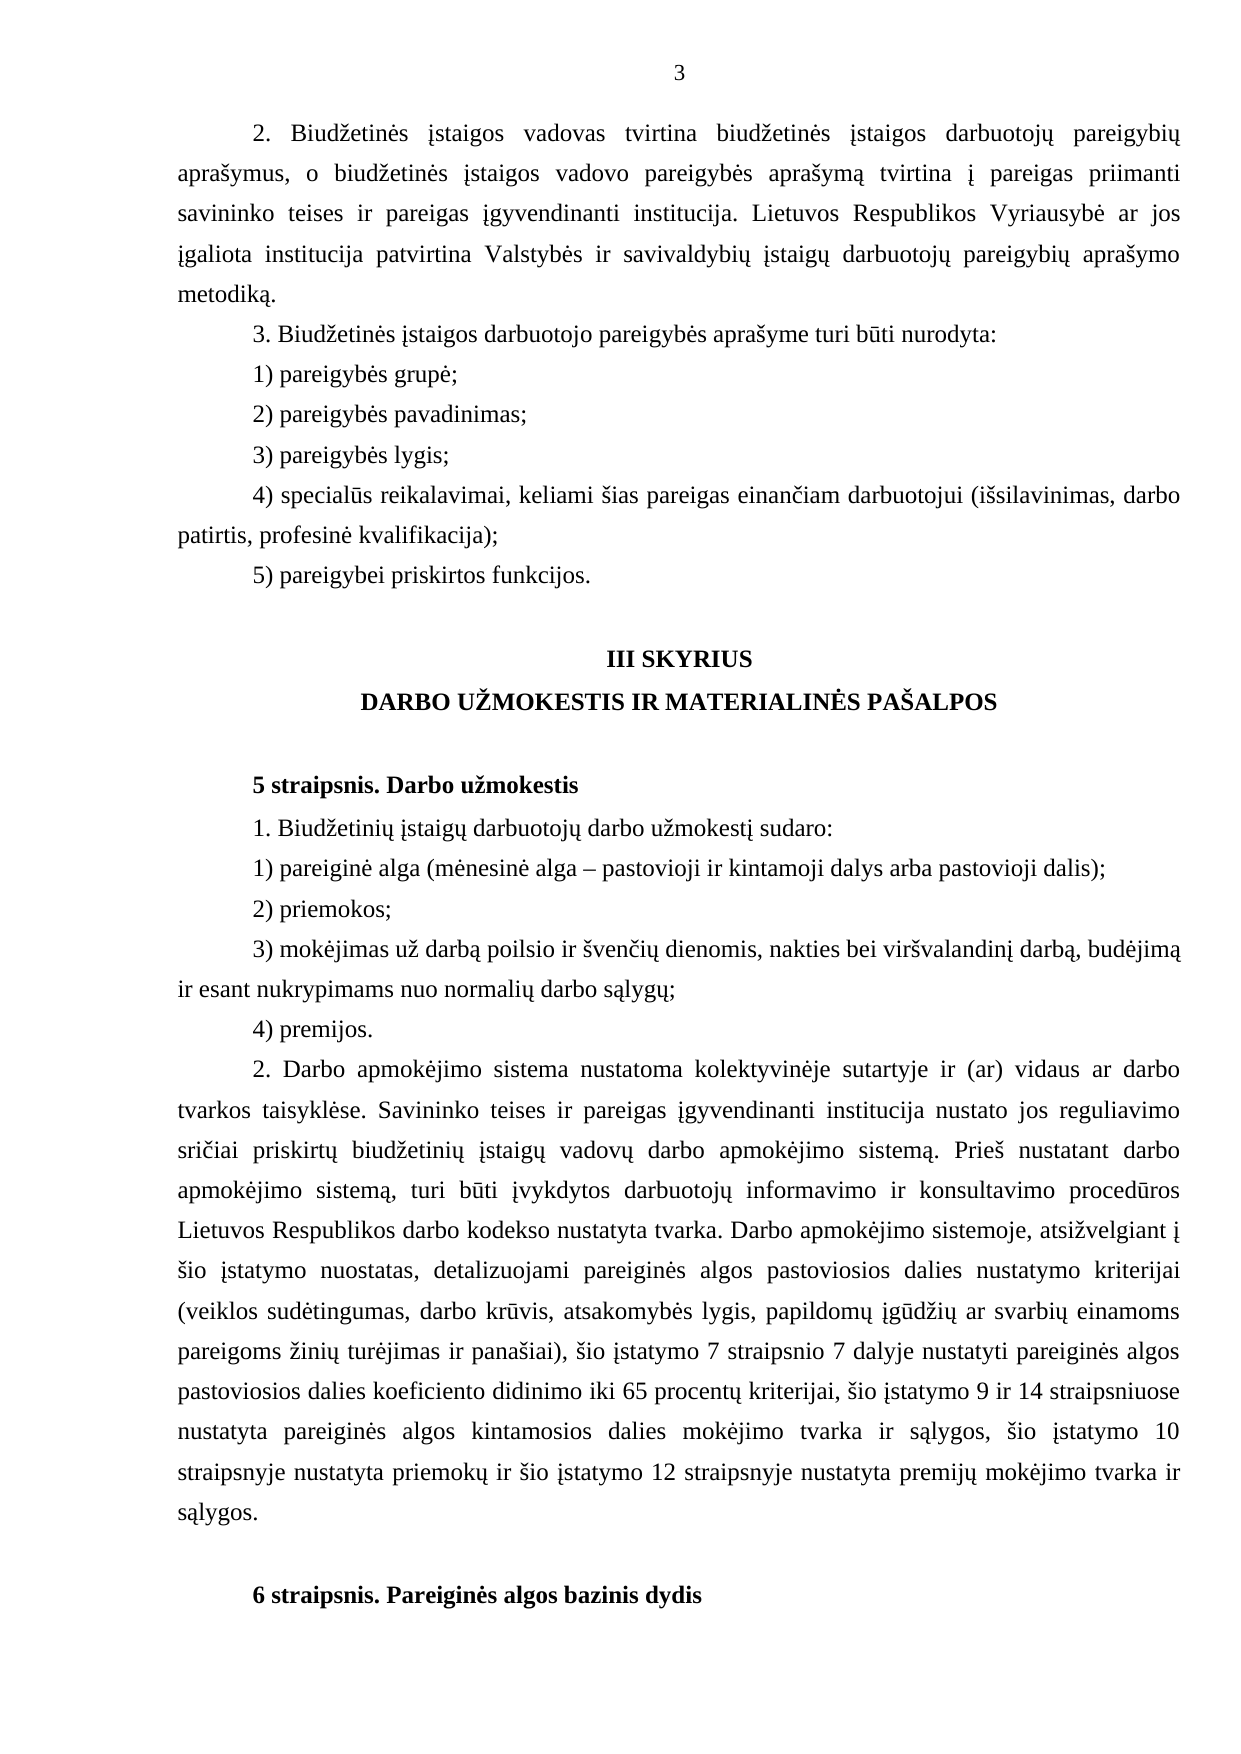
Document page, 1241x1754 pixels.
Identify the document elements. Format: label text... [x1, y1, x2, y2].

text 4) premijos. [177, 1014, 1181, 1043]
text 5 straipsnis. Darbo užmokestis [177, 770, 1181, 799]
text 4) specialūs reikalavimai, keliami šias pareigas einančiam darbuotojui (išsilavinimas, darbo patirtis, profesinė kvalifikacija); [177, 480, 1181, 549]
text 1) pareiginė alga (mėnesinė alga – pastovioji ir kintamoji dalys arba pastovioji dalis); [177, 853, 1181, 882]
text 2) priemokos; [177, 894, 1181, 922]
text DARBO UŽMOKESTIS IR MATERIALINĖS PAŠALPOS [177, 687, 1181, 716]
text 1) pareigybės grupė; [177, 359, 1181, 388]
text 2. Biudžetinės įstaigos vadovas tvirtina biudžetinės įstaigos darbuotojų pareigybių aprašymus, o biudžetinės įstaigos vadovo pareigybės aprašymą tvirtina į pareigas priimanti savininko teises ir pareigas įgyvendinanti institucija. Lietuvos Respublikos Vyriausybė ar jos įgaliota institucija patvirtina Valstybės ir savivaldybių įstaigų darbuotojų pareigybių aprašymo metodiką. [177, 118, 1181, 308]
text 3) mokėjimas už darbą poilsio ir švenčių dienomis, nakties bei viršvalandinį darbą, budėjimą ir esant nukrypimams nuo normalių darbo sąlygų; [177, 934, 1181, 1003]
text 3. Biudžetinės įstaigos darbuotojo pareigybės aprašyme turi būti nurodyta: [177, 319, 1181, 348]
text III SKYRIUS [177, 644, 1181, 672]
text 1. Biudžetinių įstaigų darbuotojų darbo užmokestį sudaro: [177, 813, 1181, 842]
text 5) pareigybei priskirtos funkcijos. [177, 560, 1181, 589]
text 2) pareigybės pavadinimas; [177, 399, 1181, 428]
text 6 straipsnis. Pareiginės algos bazinis dydis [177, 1580, 1181, 1609]
text 2. Darbo apmokėjimo sistema nustatoma kolektyvinėje sutartyje ir (ar) vidaus ar darbo tvarkos taisyklėse. Savininko teises ir pareigas įgyvendinanti institucija nustato jos reguliavimo sričiai priskirtų biudžetinių įstaigų vadovų darbo apmokėjimo sistemą. Prieš nustatant darbo apmokėjimo sistemą, turi būti įvykdytos darbuotojų informavimo ir konsultavimo procedūros Lietuvos Respublikos darbo kodekso nustatyta tvarka. Darbo apmokėjimo sistemoje, atsižvelgiant į šio įstatymo nuostatas, detalizuojami pareiginės algos pastoviosios dalies nustatymo kriterijai (veiklos sudėtingumas, darbo krūvis, atsakomybės lygis, papildomų įgūdžių ar svarbių einamoms pareigoms žinių turėjimas ir panašiai), šio įstatymo 7 straipsnio 7 dalyje nustatyti pareiginės algos pastoviosios dalies koeficiento didinimo iki 65 procentų kriterijai, šio įstatymo 9 ir 14 straipsniuose nustatyta pareiginės algos kintamosios dalies mokėjimo tvarka ir sąlygos, šio įstatymo 10 straipsnyje nustatyta priemokų ir šio įstatymo 12 straipsnyje nustatyta premijų mokėjimo tvarka ir sąlygos. [177, 1054, 1181, 1526]
text 3) pareigybės lygis; [177, 440, 1181, 468]
